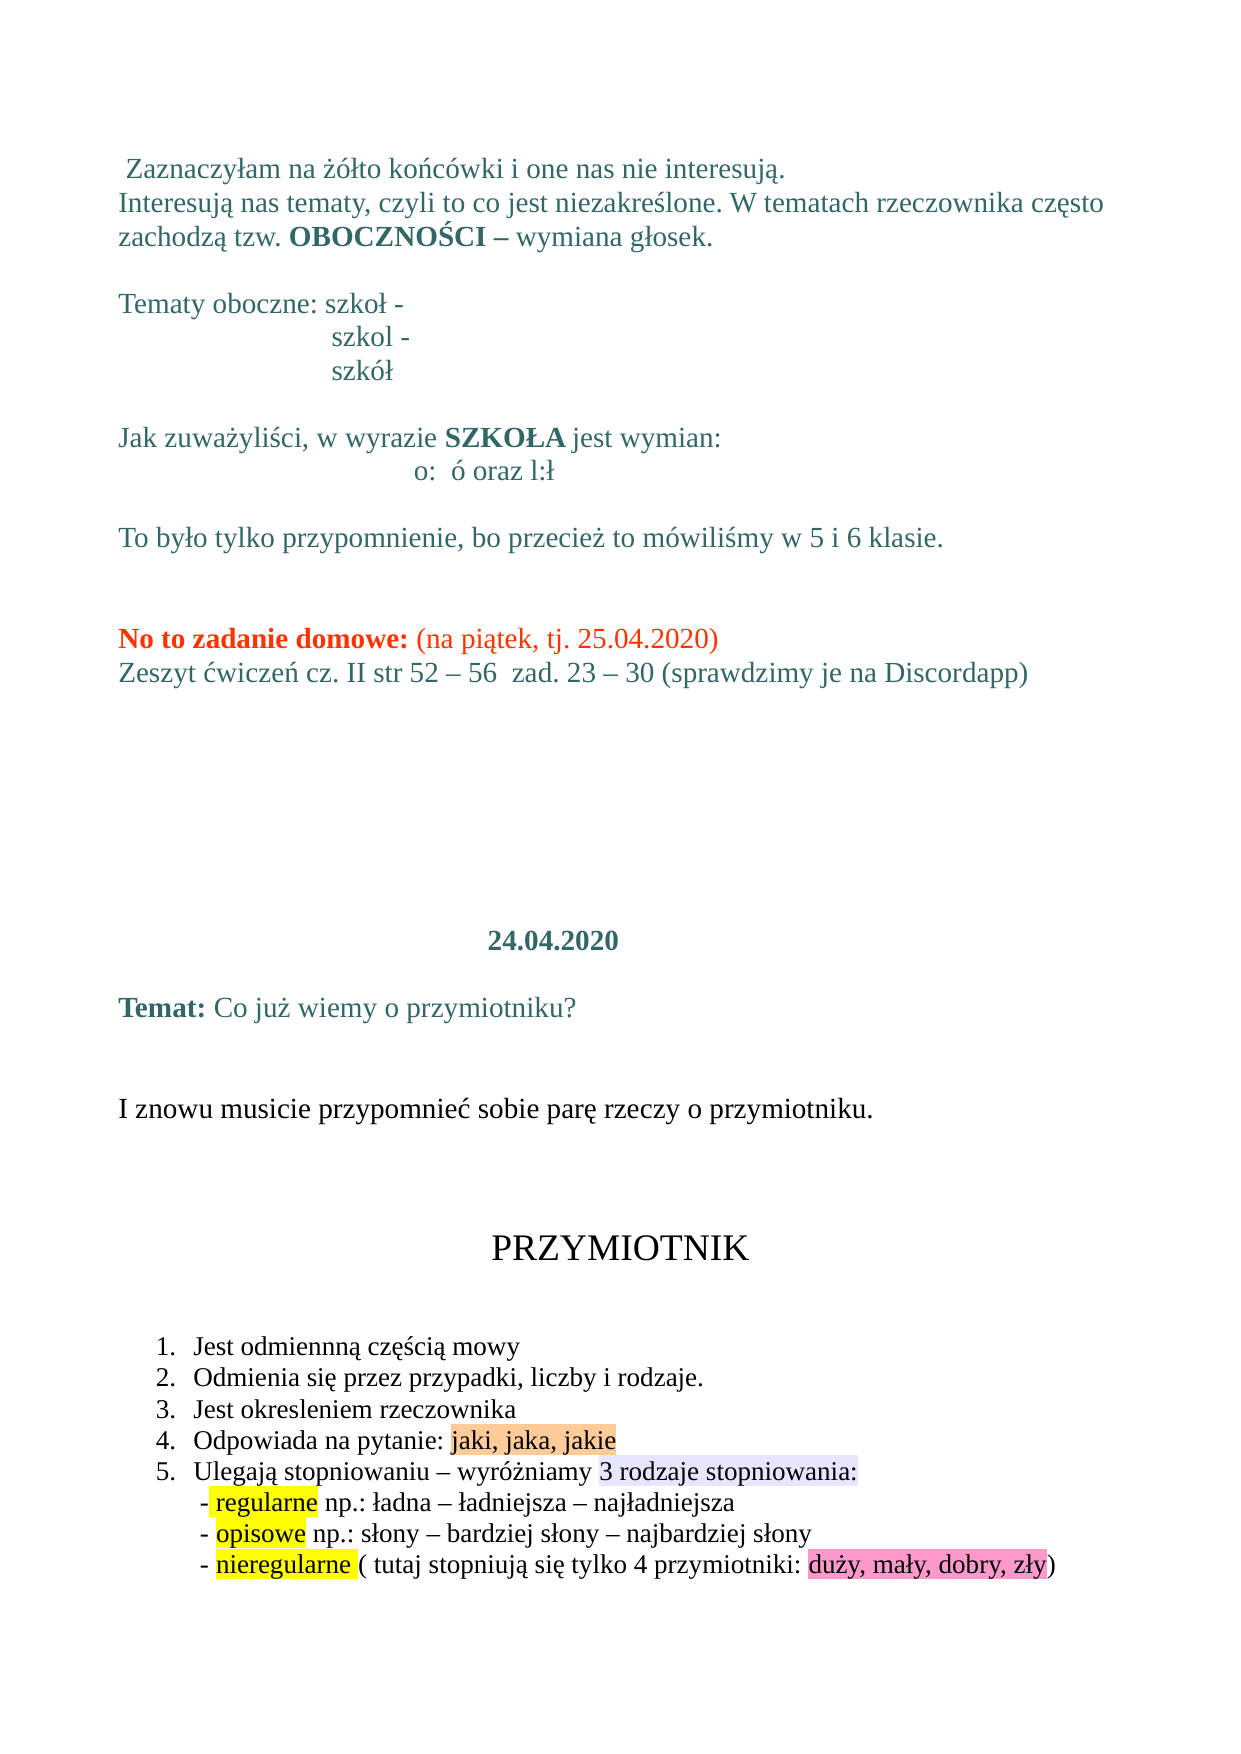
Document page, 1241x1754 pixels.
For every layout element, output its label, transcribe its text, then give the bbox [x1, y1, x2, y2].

text Jak zuważyliści, w wyrazie SZKOŁA jest wymian: [118, 420, 1122, 453]
list Odpowiada na pytanie: jaki, jaka, jakie [156, 1424, 1122, 1455]
text I znowu musicie przypomnieć sobie parę rzeczy o przymiotniku. [118, 1091, 1122, 1124]
text o: ó oraz l:ł [118, 453, 1122, 487]
text 24.04.2020 [118, 923, 1122, 957]
list - regularne np.: ładna – ładniejsza – najładniejsza [156, 1486, 1122, 1517]
list Ulegają stopniowaniu – wyróżniamy 3 rodzaje stopniowania: [156, 1455, 1122, 1486]
list - nieregularne ( tutaj stopniują się tylko 4 przymiotniki: duży, mały, dobry, zły) [156, 1548, 1122, 1579]
text Temat: Co już wiemy o przymiotniku? [118, 990, 1122, 1024]
list Jest okresleniem rzeczownika [156, 1393, 1122, 1424]
text PRZYMIOTNIK [118, 1225, 1122, 1268]
list - opisowe np.: słony – bardziej słony – najbardziej słony [156, 1517, 1122, 1548]
text To było tylko przypomnienie, bo przecież to mówiliśmy w 5 i 6 klasie. [118, 521, 1122, 554]
text Zeszyt ćwiczeń cz. II str 52 – 56 zad. 23 – 30 (sprawdzimy je na Discordapp) [118, 655, 1122, 688]
text No to zadanie domowe: (na piątek, tj. 25.04.2020) [118, 621, 1122, 655]
text szkol - [118, 319, 1122, 353]
text Interesują nas tematy, czyli to co jest niezakreślone. W tematach rzeczownika często zachodzą tzw. OBOCZNOŚCI – wymiana głosek. [118, 185, 1122, 252]
list Jest odmiennną częścią mowy [156, 1330, 1122, 1362]
text szkół [118, 353, 1122, 386]
text Tematy oboczne: szkoł - [118, 286, 1122, 319]
text Zaznaczyłam na żółto końcówki i one nas nie interesują. [118, 152, 1122, 185]
list Odmienia się przez przypadki, liczby i rodzaje. [156, 1362, 1122, 1393]
